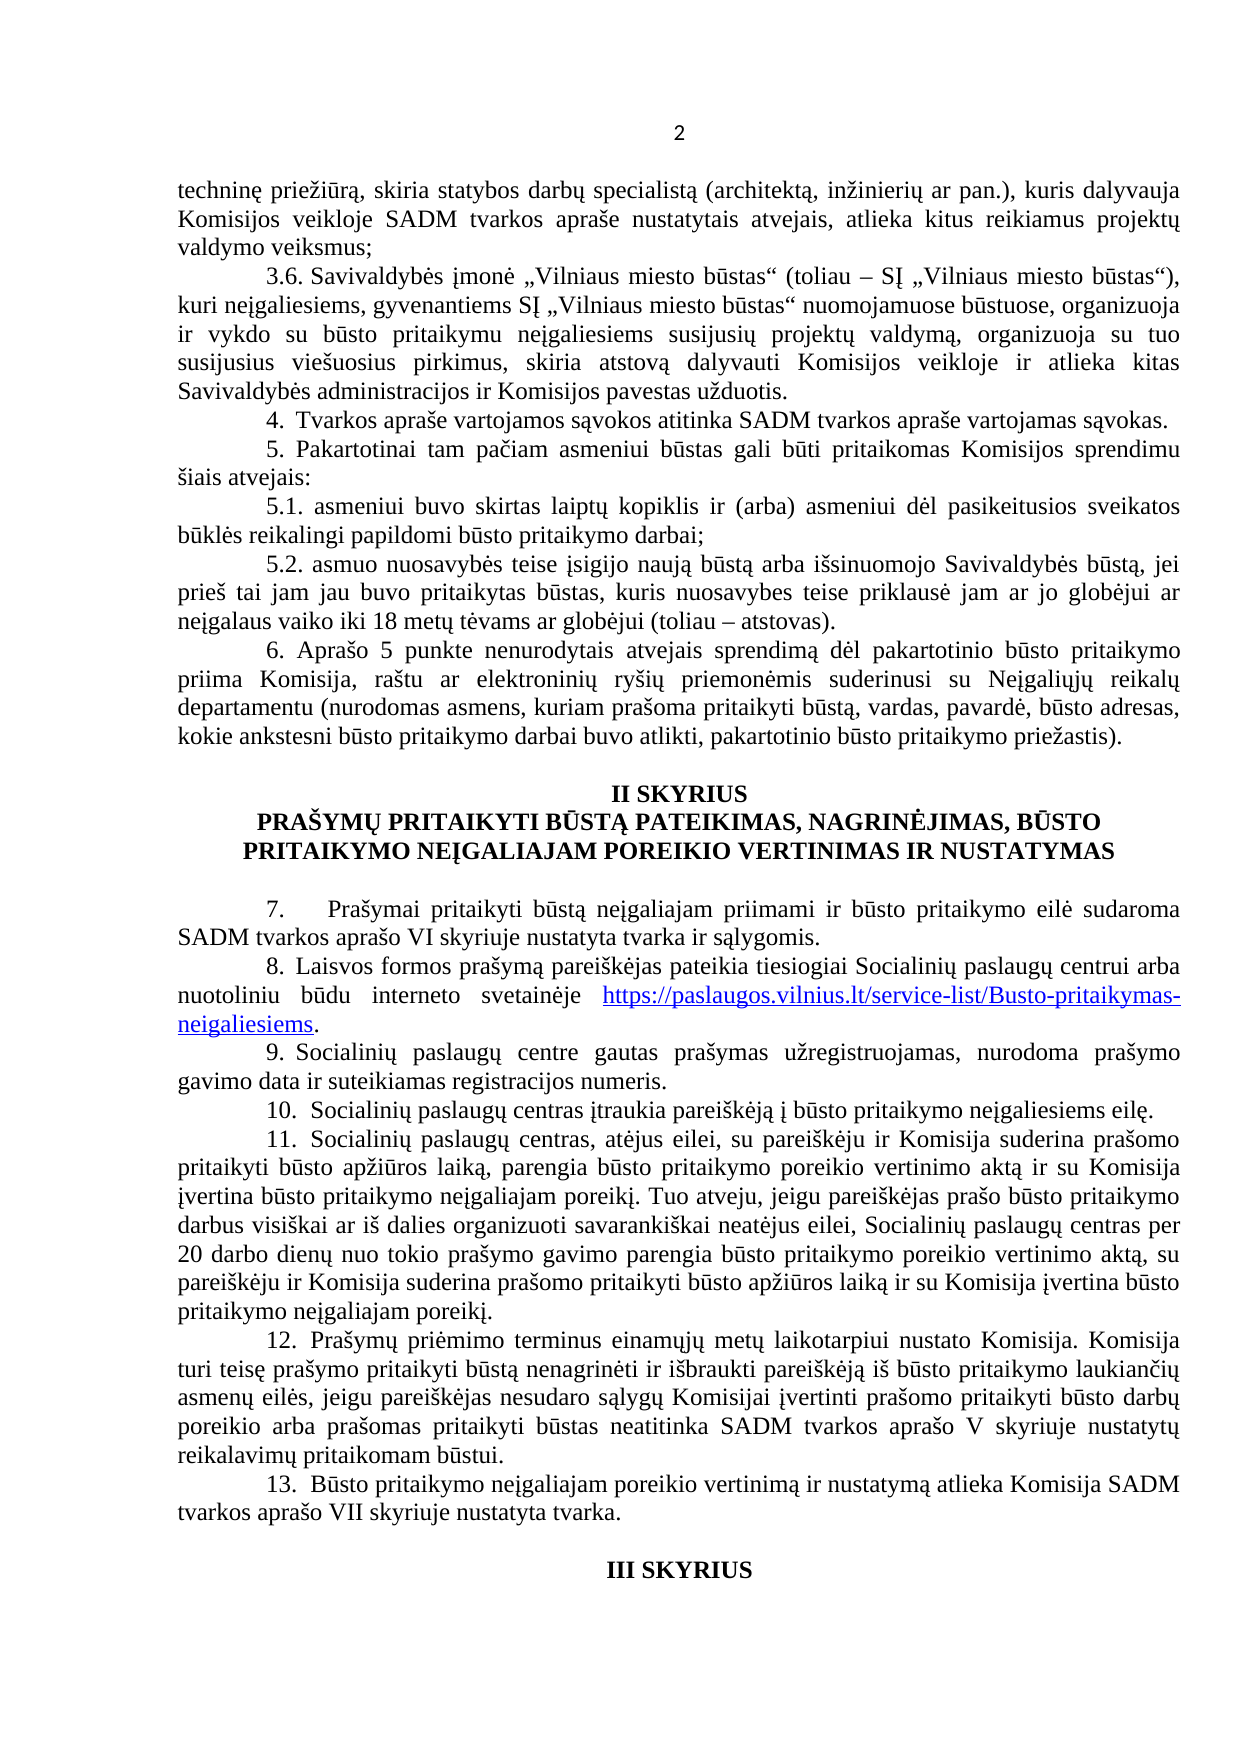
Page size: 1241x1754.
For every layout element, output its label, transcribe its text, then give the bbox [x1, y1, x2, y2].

text PRAŠYMŲ PRITAIKYTI BŪSTĄ PATEIKIMAS, NAGRINĖJIMAS, BŪSTO PRITAIKYMO NEĮGALIAJAM POREIKIO VERTINIMAS IR NUSTATYMAS [177, 807, 1181, 865]
text II SKYRIUS [177, 779, 1181, 807]
text 4. Tvarkos apraše vartojamos sąvokos atitinka SADM tvarkos apraše vartojamas sąvokas. [177, 405, 1181, 434]
text 7. Prašymai pritaikyti būstą neįgaliajam priimami ir būsto pritaikymo eilė sudaroma SADM tvarkos aprašo VI skyriuje nustatyta tvarka ir sąlygomis. [177, 894, 1181, 951]
text III SKYRIUS [177, 1555, 1181, 1584]
text 12. Prašymų priėmimo terminus einamųjų metų laikotarpiui nustato Komisija. Komisija turi teisę prašymo pritaikyti būstą nenagrinėti ir išbraukti pareiškėją iš būsto pritaikymo laukiančių asmenų eilės, jeigu pareiškėjas nesudaro sąlygų Komisijai įvertinti prašomo pritaikyti būsto darbų poreikio arba prašomas pritaikyti būstas neatitinka SADM tvarkos aprašo V skyriuje nustatytų reikalavimų pritaikomam būstui. [177, 1325, 1181, 1469]
text 10. Socialinių paslaugų centras įtraukia pareiškėją į būsto pritaikymo neįgaliesiems eilę. [177, 1095, 1181, 1124]
text 9. Socialinių paslaugų centre gautas prašymas užregistruojamas, nurodoma prašymo gavimo data ir suteikiamas registracijos numeris. [177, 1037, 1181, 1095]
text 11. Socialinių paslaugų centras, atėjus eilei, su pareiškėju ir Komisija suderina prašomo pritaikyti būsto apžiūros laiką, parengia būsto pritaikymo poreikio vertinimo aktą ir su Komisija įvertina būsto pritaikymo neįgaliajam poreikį. Tuo atveju, jeigu pareiškėjas prašo būsto pritaikymo darbus visiškai ar iš dalies organizuoti savarankiškai neatėjus eilei, Socialinių paslaugų centras per 20 darbo dienų nuo tokio prašymo gavimo parengia būsto pritaikymo poreikio vertinimo aktą, su pareiškėju ir Komisija suderina prašomo pritaikyti būsto apžiūros laiką ir su Komisija įvertina būsto pritaikymo neįgaliajam poreikį. [177, 1124, 1181, 1325]
text 3.6. Savivaldybės įmonė „Vilniaus miesto būstas“ (toliau – SĮ „Vilniaus miesto būstas“), kuri neįgaliesiems, gyvenantiems SĮ „Vilniaus miesto būstas“ nuomojamuose būstuose, organizuoja ir vykdo su būsto pritaikymu neįgaliesiems susijusių projektų valdymą, organizuoja su tuo susijusius viešuosius pirkimus, skiria atstovą dalyvauti Komisijos veikloje ir atlieka kitas Savivaldybės administracijos ir Komisijos pavestas užduotis. [177, 261, 1181, 405]
text 6. Aprašo 5 punkte nenurodytais atvejais sprendimą dėl pakartotinio būsto pritaikymo priima Komisija, raštu ar elektroninių ryšių priemonėmis suderinusi su Neįgaliųjų reikalų departamentu (nurodomas asmens, kuriam prašoma pritaikyti būstą, vardas, pavardė, būsto adresas, kokie ankstesni būsto pritaikymo darbai buvo atlikti, pakartotinio būsto pritaikymo priežastis). [177, 635, 1181, 750]
text 5.2. asmuo nuosavybės teise įsigijo naują būstą arba išsinuomojo Savivaldybės būstą, jei prieš tai jam jau buvo pritaikytas būstas, kuris nuosavybes teise priklausė jam ar jo globėjui ar neįgalaus vaiko iki 18 metų tėvams ar globėjui (toliau – atstovas). [177, 549, 1181, 635]
text 8. Laisvos formos prašymą pareiškėjas pateikia tiesiogiai Socialinių paslaugų centrui arba nuotoliniu būdu interneto svetainėje https://paslaugos.vilnius.lt/service-list/Busto-pritaikymas-neigaliesiems. [177, 951, 1181, 1037]
text 5. Pakartotinai tam pačiam asmeniui būstas gali būti pritaikomas Komisijos sprendimu šiais atvejais: [177, 434, 1181, 491]
text 13. Būsto pritaikymo neįgaliajam poreikio vertinimą ir nustatymą atlieka Komisija SADM tvarkos aprašo VII skyriuje nustatyta tvarka. [177, 1469, 1181, 1526]
text 5.1. asmeniui buvo skirtas laiptų kopiklis ir (arba) asmeniui dėl pasikeitusios sveikatos būklės reikalingi papildomi būsto pritaikymo darbai; [177, 491, 1181, 549]
text techninę priežiūrą, skiria statybos darbų specialistą (architektą, inžinierių ar pan.), kuris dalyvauja Komisijos veikloje SADM tvarkos apraše nustatytais atvejais, atlieka kitus reikiamus projektų valdymo veiksmus; [177, 175, 1181, 261]
